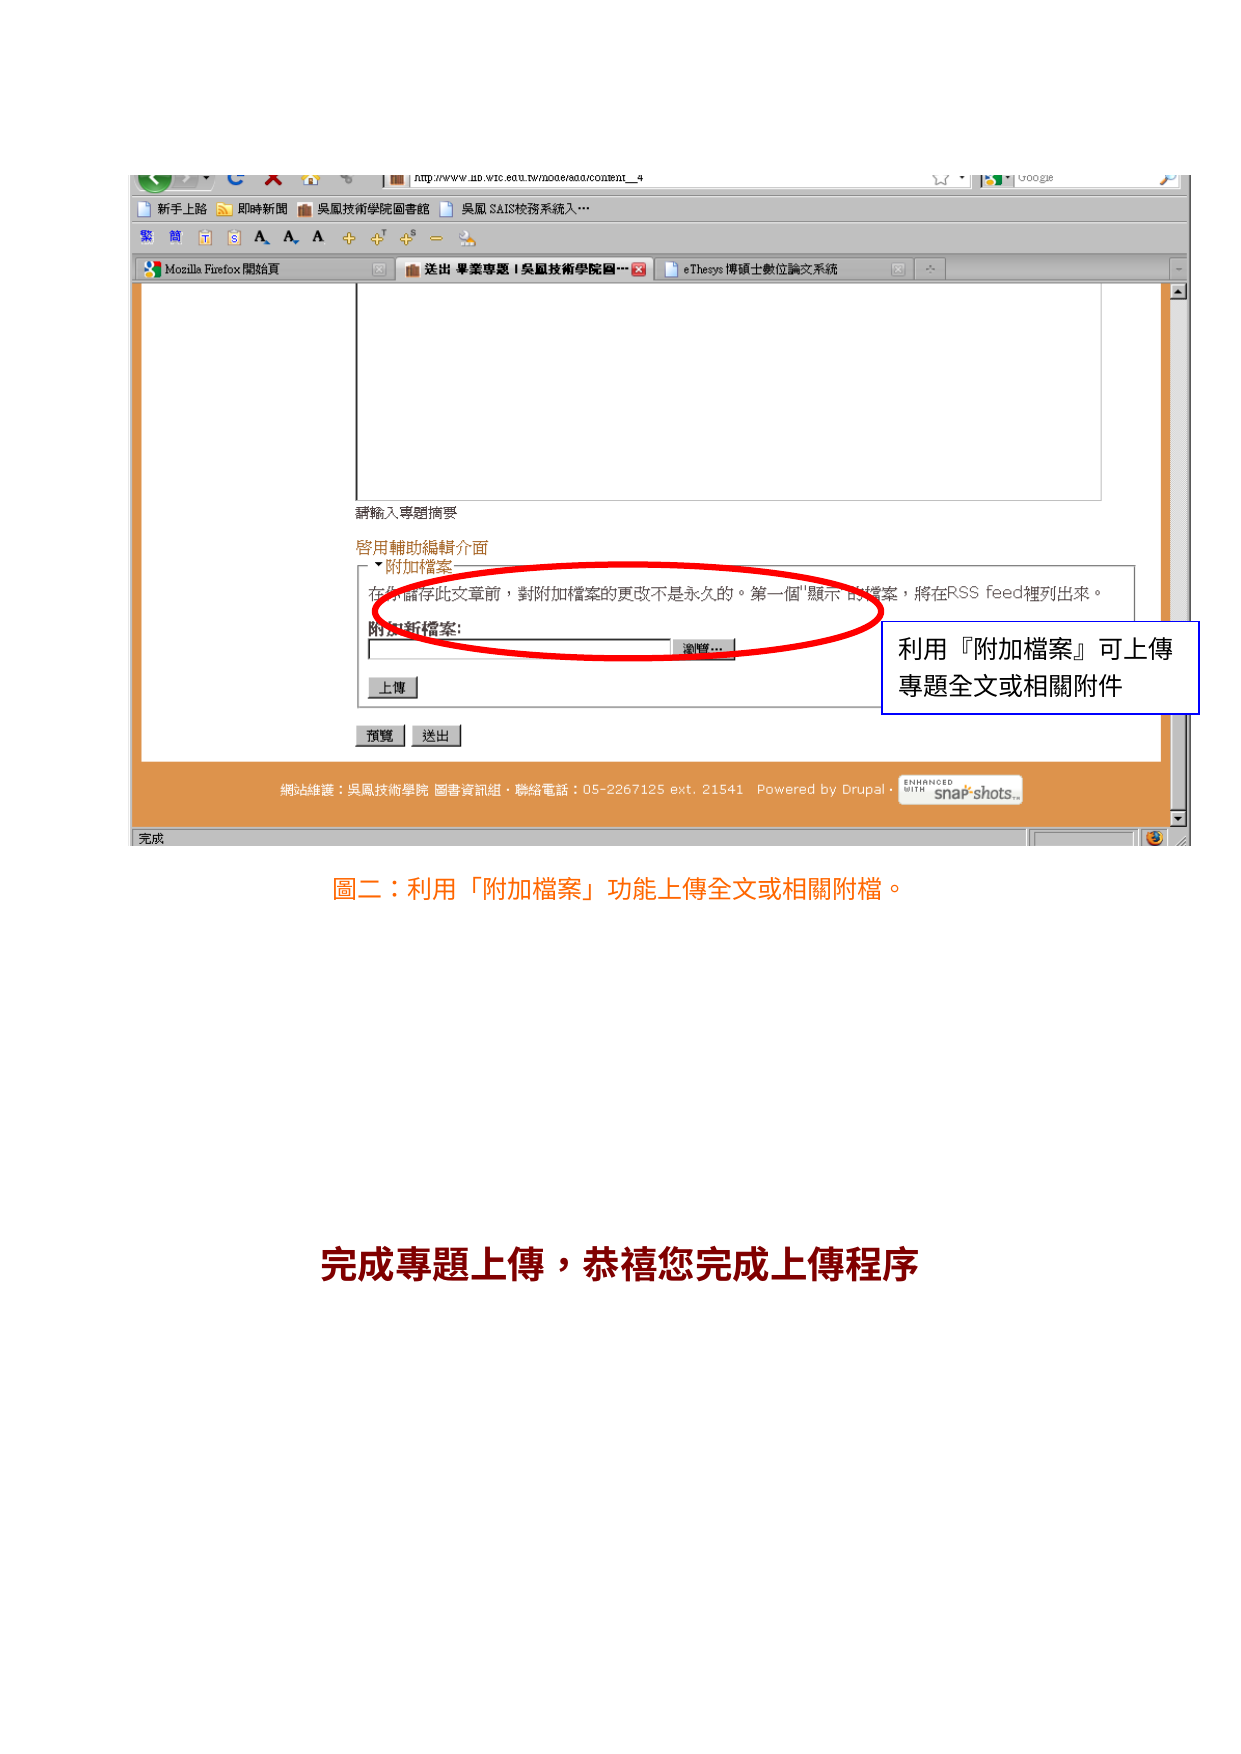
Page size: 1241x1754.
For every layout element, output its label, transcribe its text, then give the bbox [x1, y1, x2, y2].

text 圖二：利用「附加檔案」功能上傳全文或相關附檔。 [187, 846, 1053, 908]
text 利用『附加檔案』可上傳專題全文或相關附件 [898, 630, 1183, 702]
text [883, 622, 1198, 713]
text 完成專題上傳，恭禧您完成上傳程序 [187, 1221, 1053, 1283]
